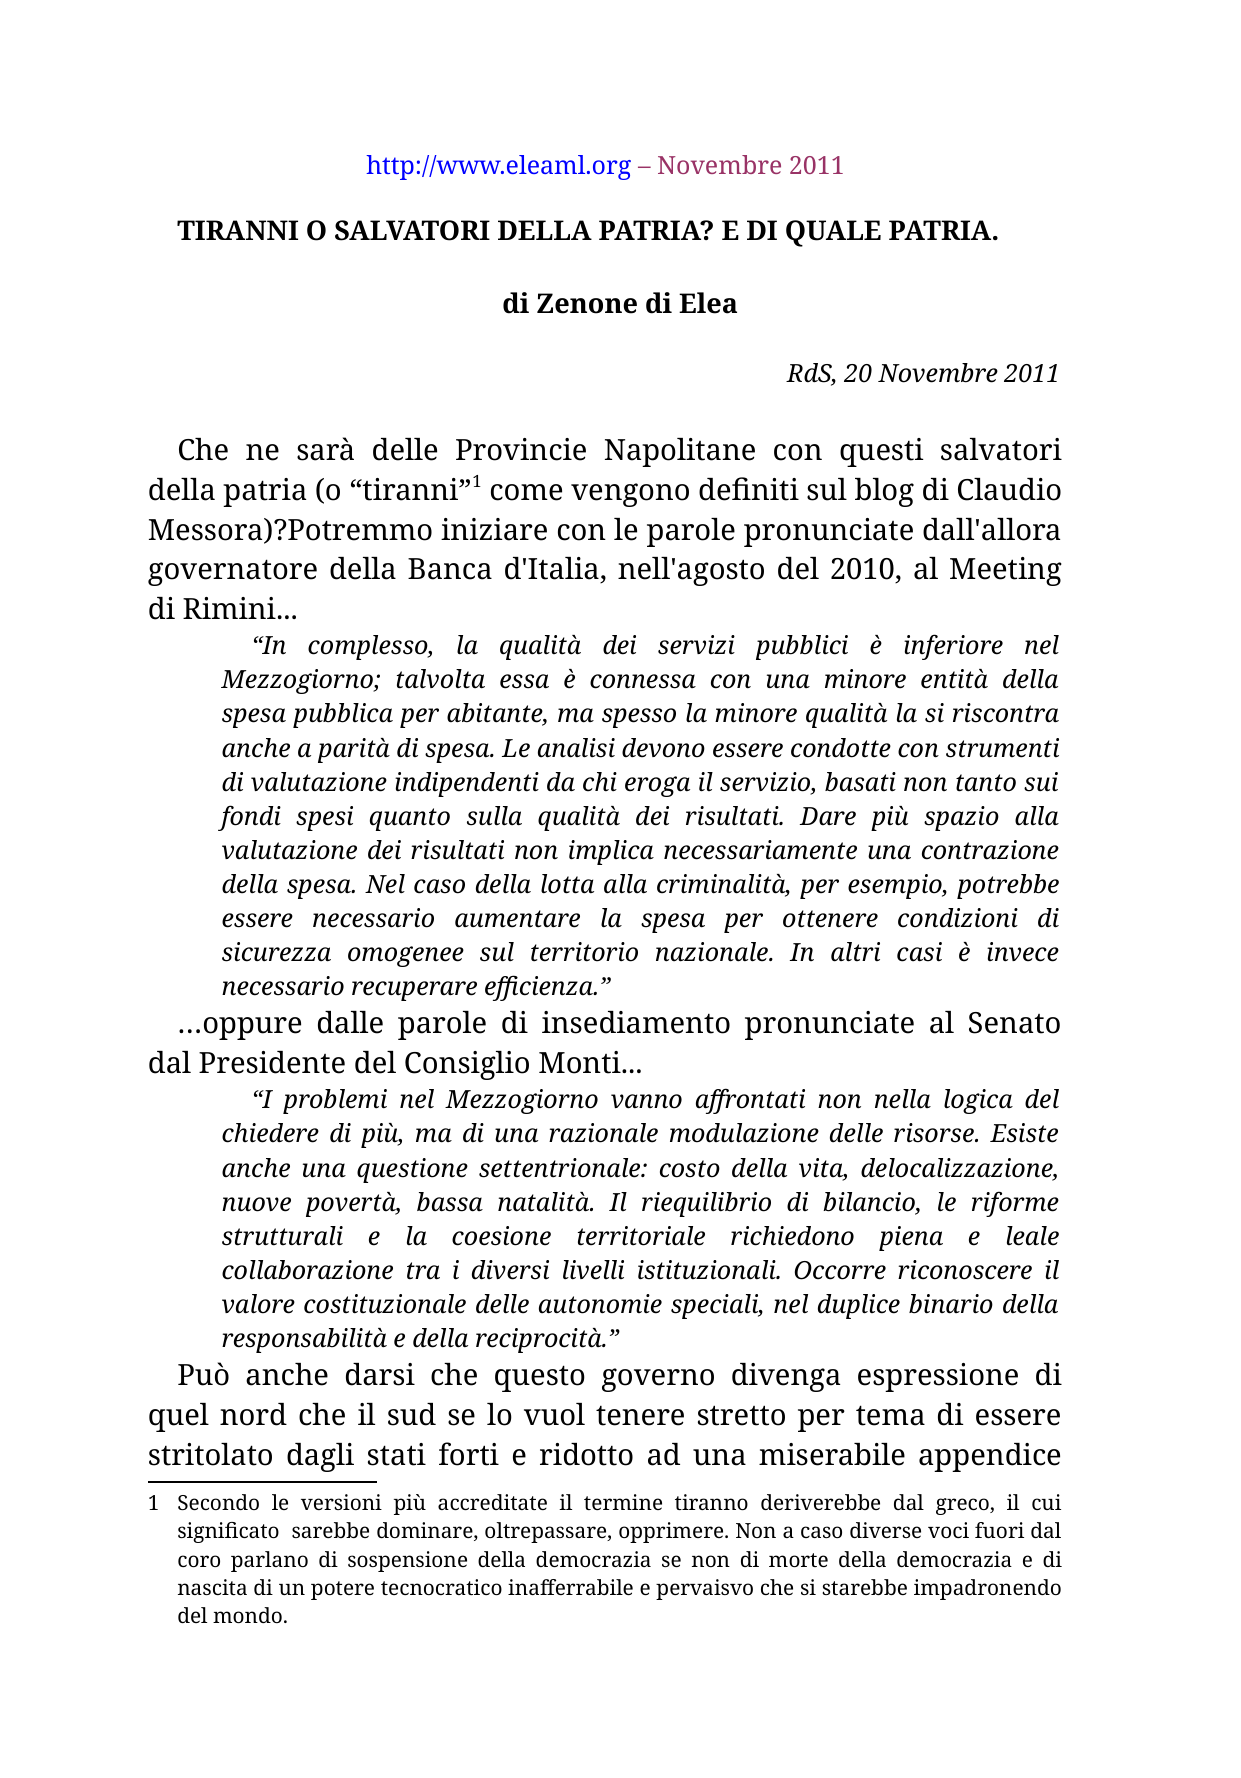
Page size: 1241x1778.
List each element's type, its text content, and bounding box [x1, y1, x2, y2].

text Può anche darsi che questo governo divenga espressione di quel nord che il sud se lo vuol tenere stretto per tema di essere stritolato dagli stati forti e ridotto ad una miserabile appendice [148, 1354, 1063, 1474]
text di Zenone di Elea [148, 285, 1063, 322]
text RdS, 20 Novembre 2011 [148, 356, 1063, 390]
text Che ne sarà delle Provincie Napolitane con questi salvatori della patria (o “tiranni” come vengono definiti sul blog di Claudio Messora)?Potremmo iniziare con le parole pronunciate dall'allora governatore della Banca d'Italia, nell'agosto del 2010, al Meeting di Rimini... [148, 429, 1063, 628]
text “In complesso, la qualità dei servizi pubblici è inferiore nel Mezzogiorno; talvolta essa è connessa con una minore entità della spesa pubblica per abitante, ma spesso la minore qualità la si riscontra anche a parità di spesa. Le analisi devono essere condotte con strumenti di valutazione indipendenti da chi eroga il servizio, basati non tanto sui fondi spesi quanto sulla qualità dei risultati. Dare più spazio alla valutazione dei risultati non implica necessariamente una contrazione della spesa. Nel caso della lotta alla criminalità, per esempio, potrebbe essere necessario aumentare la spesa per ottenere condizioni di sicurezza omogenee sul territorio nazionale. In altri casi è invece necessario recuperare efficienza.” [221, 628, 1063, 1003]
text TIRANNI O SALVATORI DELLA PATRIA? E DI QUALE PATRIA. [148, 211, 1063, 248]
text Secondo le versioni più accreditate il termine tiranno deriverebbe dal greco, il cui significato sarebbe dominare, oltrepassare, opprimere. Non a caso diverse voci fuori dal coro parlano di sospensione della democrazia se non di morte della democrazia e di nascita di un potere tecnocratico inafferrabile e pervaisvo che si starebbe impadronendo del mondo. [148, 1488, 1063, 1630]
text “I problemi nel Mezzogiorno vanno affrontati non nella logica del chiedere di più, ma di una razionale modulazione delle risorse. Esiste anche una questione settentrionale: costo della vita, delocalizzazione, nuove povertà, bassa natalità. Il riequilibrio di bilancio, le riforme strutturali e la coesione territoriale richiedono piena e leale collaborazione tra i diversi livelli istituzionali. Occorre riconoscere il valore costituzionale delle autonomie speciali, nel duplice binario della responsabilità e della reciprocità.” [221, 1082, 1063, 1354]
text …oppure dalle parole di insediamento pronunciate al Senato dal Presidente del Consiglio Monti... [148, 1003, 1063, 1082]
